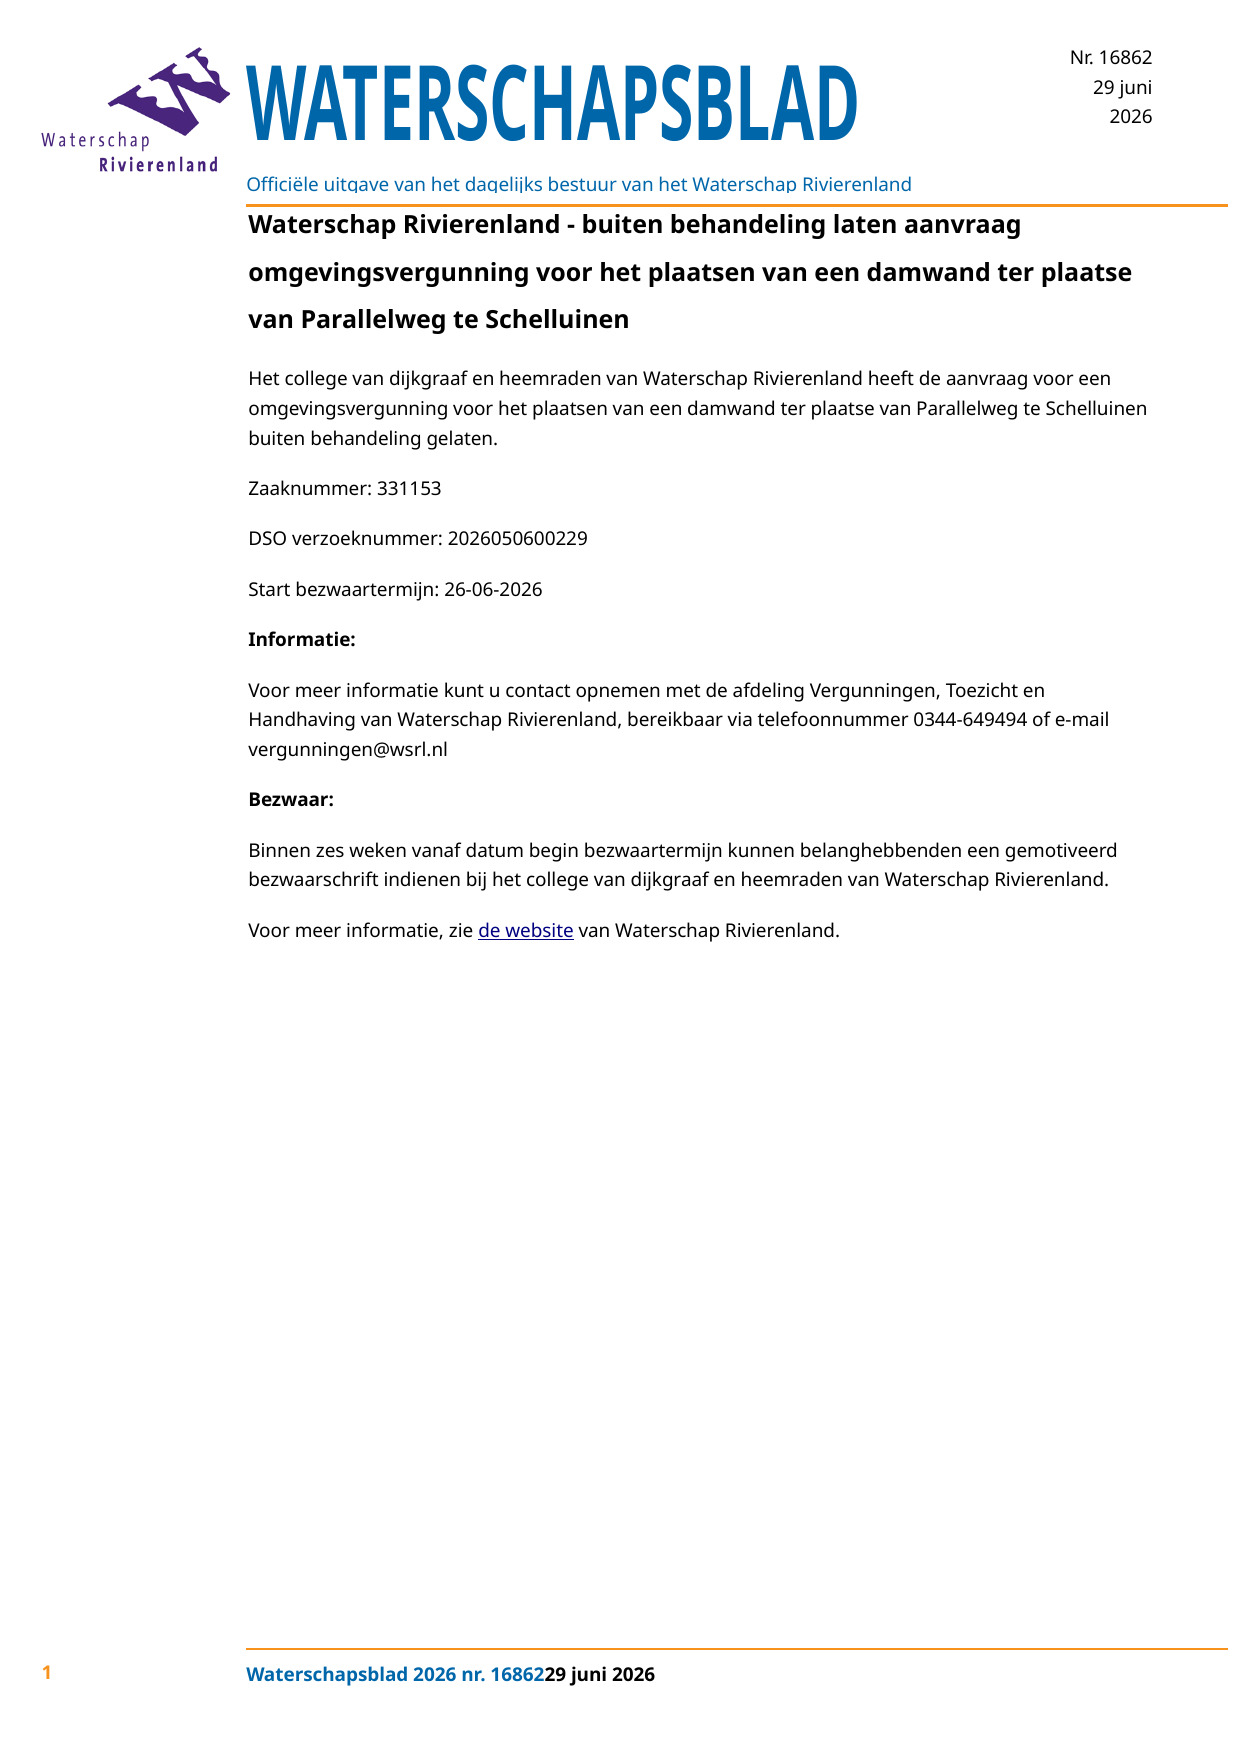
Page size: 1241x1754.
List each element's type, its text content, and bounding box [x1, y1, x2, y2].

picture [41, 47, 231, 172]
text Binnen zes weken vanaf datum begin bezwaartermijn kunnen belanghebbenden een gemotiveerd bezwaarschrift indienen bij het college van dijkgraaf en heemraden van Waterschap Rivierenland. [248, 837, 1152, 892]
text Informatie: [248, 626, 1152, 652]
text Het college van dijkgraaf en heemraden van Waterschap Rivierenland heeft de aanvraag voor een omgevingsvergunning voor het plaatsen van een damwand ter plaatse van Parallelweg te Schelluinen buiten behandeling gelaten. [248, 366, 1152, 450]
text Zaaknummer: 331153 [248, 475, 1152, 501]
text Start bezwaartermijn: 26-06-2026 [248, 576, 1152, 602]
text Voor meer informatie, zie de website van Waterschap Rivierenland. [248, 917, 1152, 942]
text Voor meer informatie kunt u contact opnemen met de afdeling Vergunningen, Toezicht en Handhaving van Waterschap Rivierenland, bereikbaar via telefoonnummer 0344-649494 of e-mail vergunningen@wsrl.nl [248, 677, 1152, 762]
text DSO verzoeknummer: 2026050600229 [248, 526, 1152, 551]
text Waterschap Rivierenland - buiten behandeling laten aanvraag omgevingsvergunning voor het plaatsen van een damwand ter plaatse van Parallelweg te Schelluinen [248, 207, 1152, 336]
text Bezwaar: [248, 786, 1152, 812]
